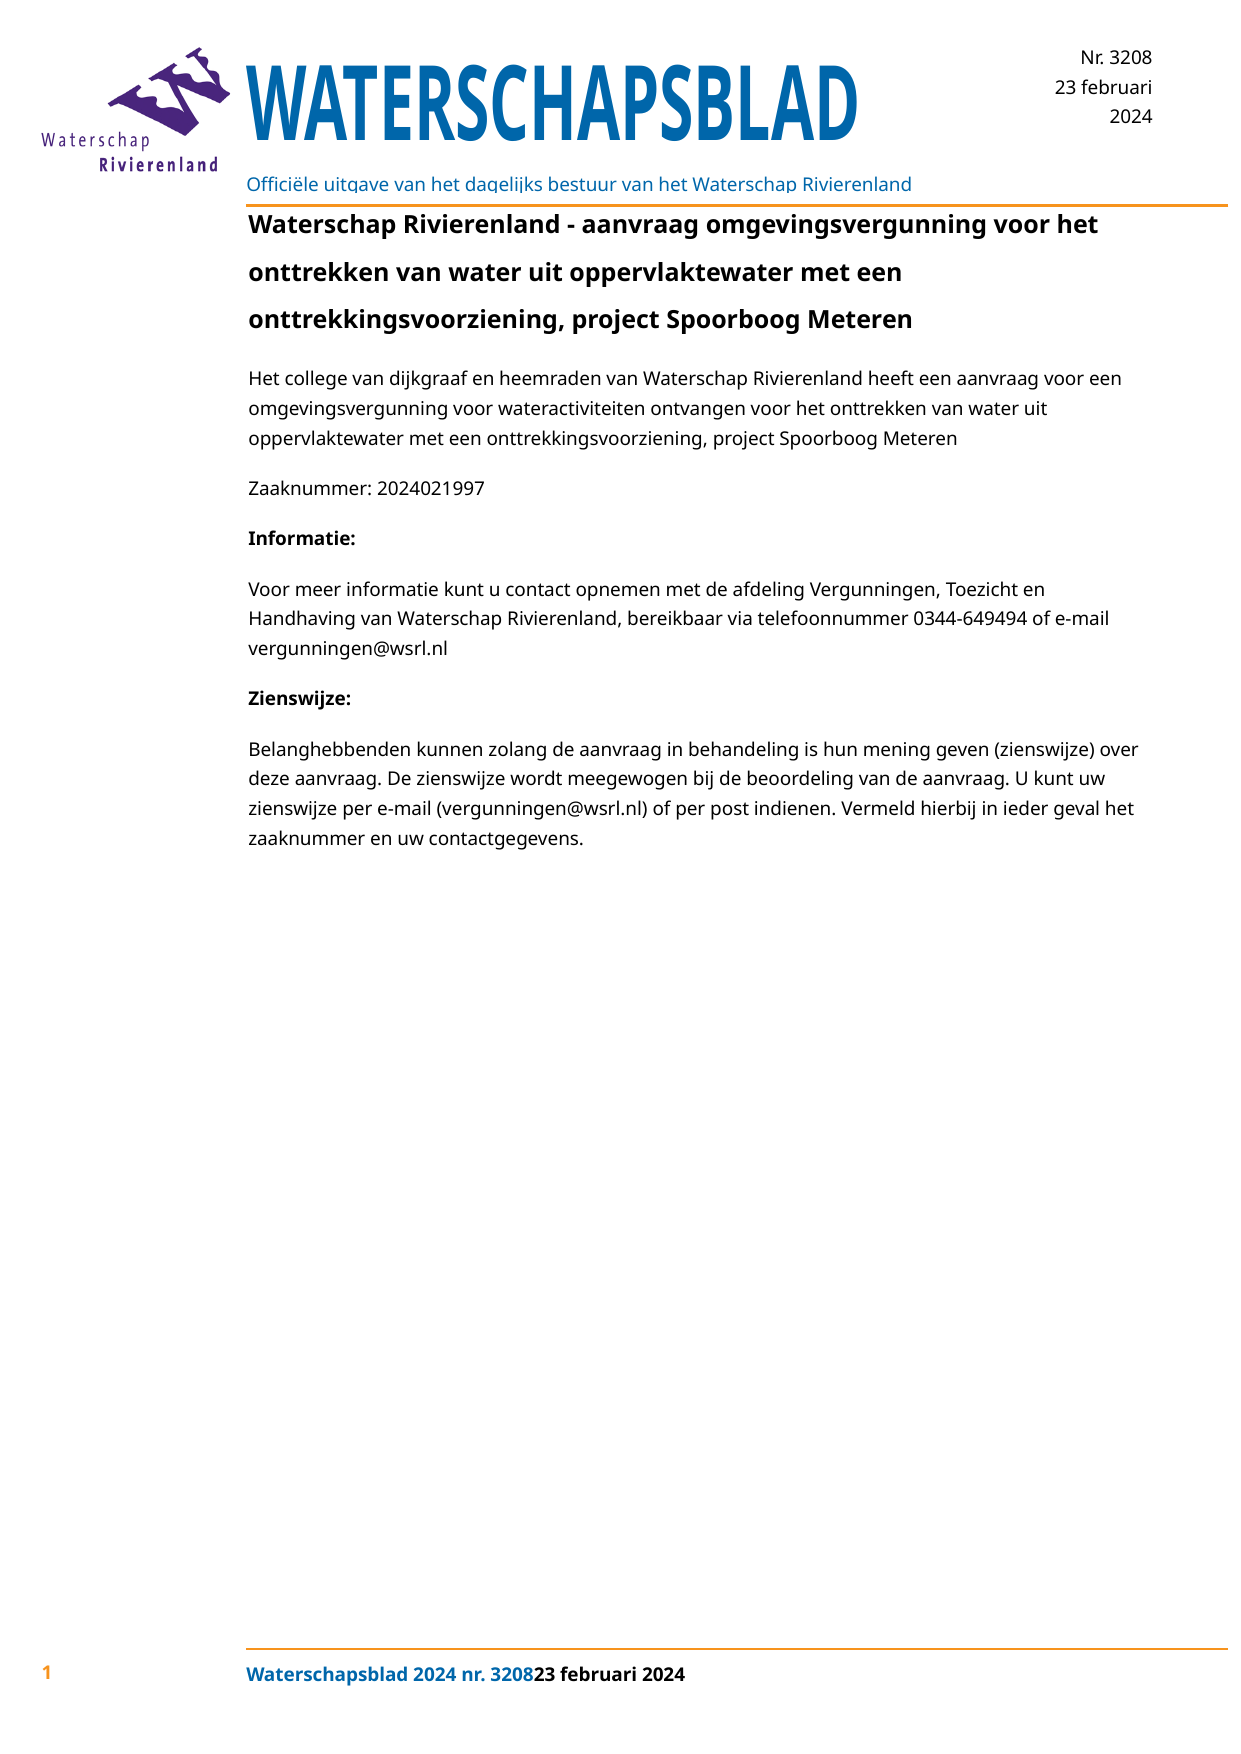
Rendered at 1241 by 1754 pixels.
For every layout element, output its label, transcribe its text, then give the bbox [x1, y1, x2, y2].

text Waterschap Rivierenland - aanvraag omgevingsvergunning voor het onttrekken van water uit oppervlaktewater met een onttrekkingsvoorziening, project Spoorboog Meteren [248, 207, 1152, 336]
text Informatie: [248, 526, 1152, 551]
text Het college van dijkgraaf en heemraden van Waterschap Rivierenland heeft een aanvraag voor een omgevingsvergunning voor wateractiviteiten ontvangen voor het onttrekken van water uit oppervlaktewater met een onttrekkingsvoorziening, project Spoorboog Meteren [248, 366, 1152, 450]
text Belanghebbenden kunnen zolang de aanvraag in behandeling is hun mening geven (zienswijze) over deze aanvraag. De zienswijze wordt meegewogen bij de beoordeling van de aanvraag. U kunt uw zienswijze per e-mail (vergunningen@wsrl.nl) of per post indienen. Vermeld hierbij in ieder geval het zaaknummer en uw contactgegevens. [248, 736, 1152, 850]
text Zaaknummer: 2024021997 [248, 475, 1152, 501]
text Voor meer informatie kunt u contact opnemen met de afdeling Vergunningen, Toezicht en Handhaving van Waterschap Rivierenland, bereikbaar via telefoonnummer 0344-649494 of e-mail vergunningen@wsrl.nl [248, 576, 1152, 661]
text Zienswijze: [248, 686, 1152, 711]
picture [41, 47, 231, 172]
